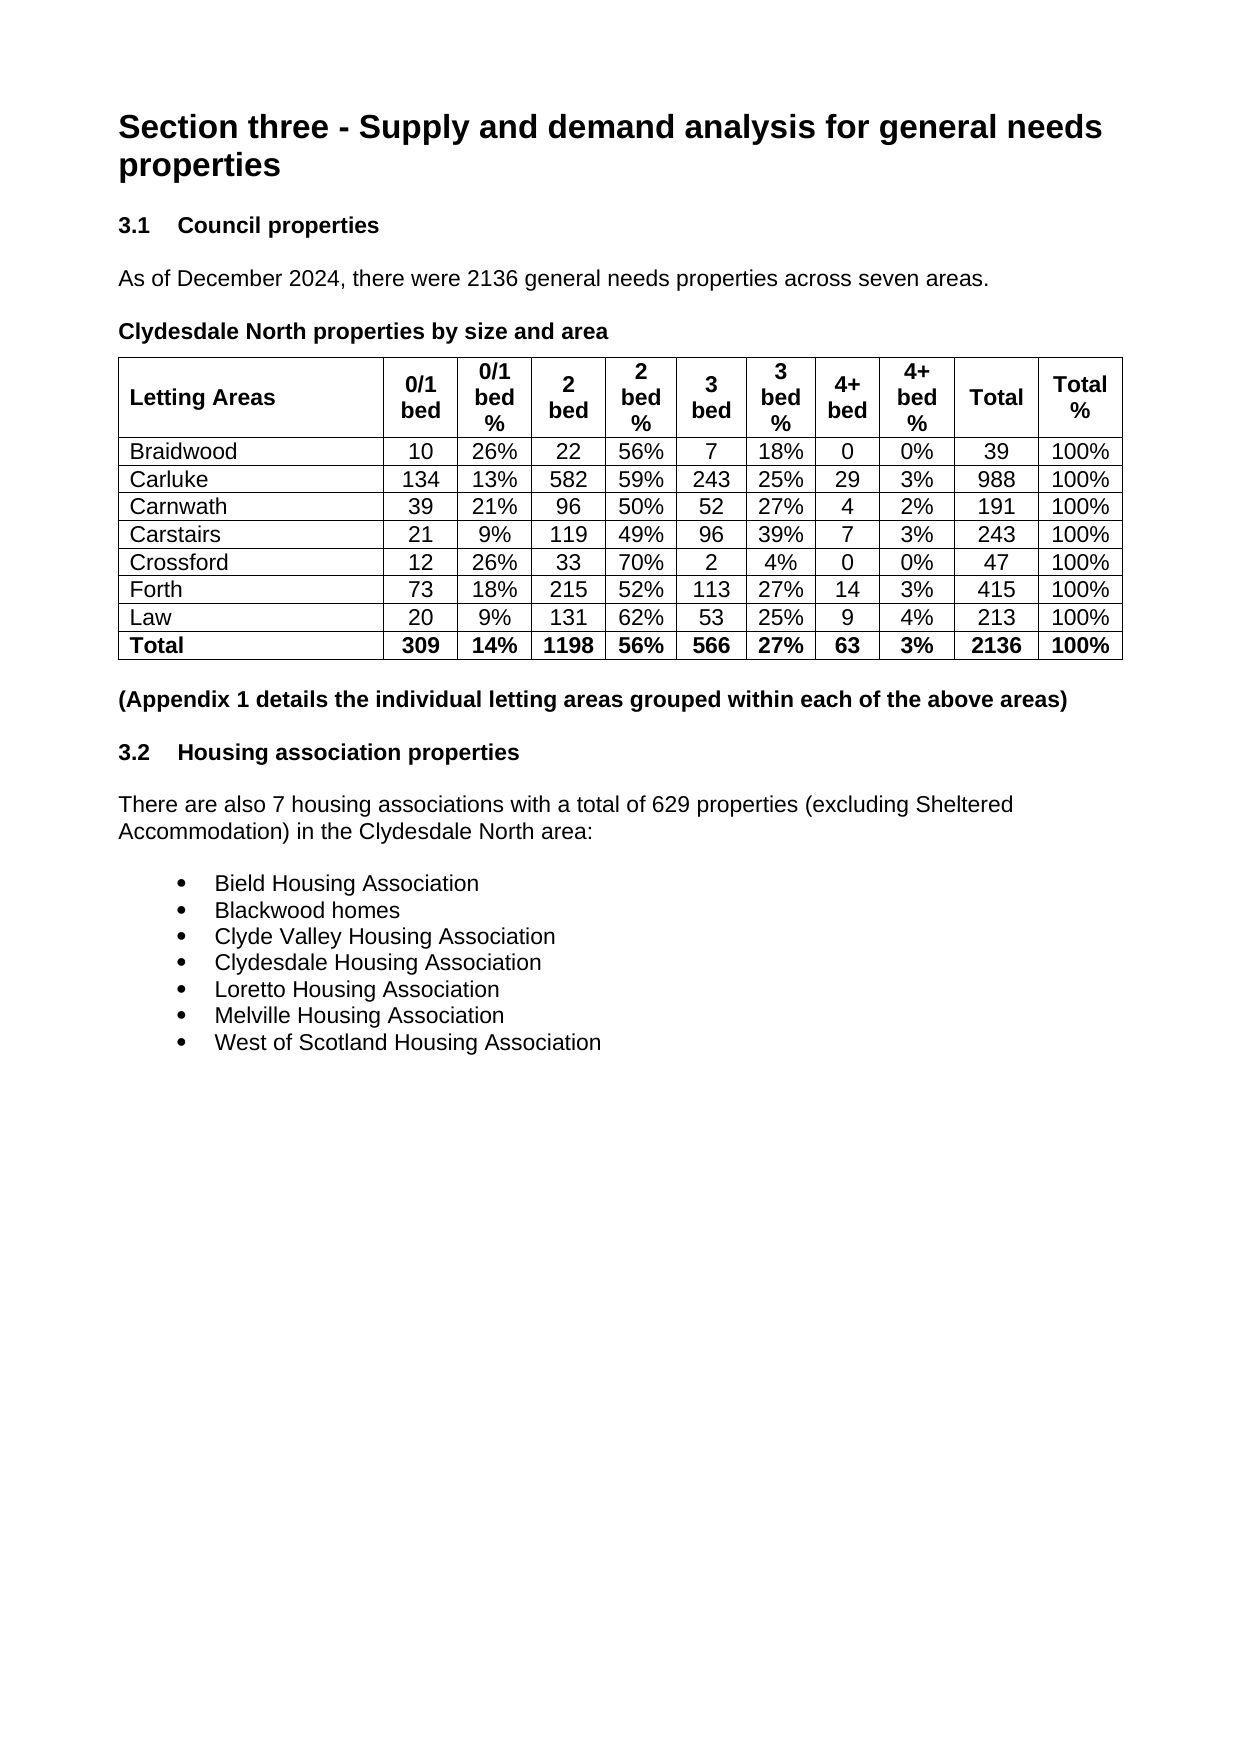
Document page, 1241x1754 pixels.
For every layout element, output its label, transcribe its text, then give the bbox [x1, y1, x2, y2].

table_cell 96 [532, 493, 605, 520]
table_cell 4 [816, 493, 879, 520]
table_cell 33 [532, 549, 605, 575]
table_cell 21% [458, 493, 531, 520]
table_cell 27% [747, 493, 815, 520]
table_cell 12 [384, 549, 457, 575]
table_cell 134 [384, 466, 457, 492]
table_cell 52 [677, 493, 746, 520]
table_cell 566 [677, 632, 746, 658]
table_cell 59% [606, 466, 676, 492]
table_header 4+ bed % [880, 358, 954, 437]
table_cell 215 [532, 576, 605, 603]
table_cell 39% [747, 521, 815, 548]
table_cell 50% [606, 493, 676, 520]
table_cell 113 [677, 576, 746, 603]
table_cell 39 [384, 493, 457, 520]
table_cell 4% [747, 549, 815, 575]
table_cell Carnwath [119, 493, 383, 520]
table_cell 100% [1039, 438, 1122, 464]
table_cell 20 [384, 604, 457, 631]
table_cell Forth [119, 576, 383, 603]
table_cell Total [119, 632, 383, 658]
table_cell Carstairs [119, 521, 383, 548]
table_cell 9 [816, 604, 879, 631]
text (Appendix 1 details the individual letting areas grouped within each of the above areas) [118, 686, 1122, 712]
table_cell 18% [747, 438, 815, 464]
table_cell 415 [955, 576, 1038, 603]
table_cell 26% [458, 549, 531, 575]
table_cell 70% [606, 549, 676, 575]
table_cell 10 [384, 438, 457, 464]
table_cell 2136 [955, 632, 1038, 658]
table_cell 13% [458, 466, 531, 492]
table_cell 52% [606, 576, 676, 603]
table_header 0/1 bed % [458, 358, 531, 437]
text 3.1 Council properties [118, 212, 1122, 239]
table_cell Crossford [119, 549, 383, 575]
table_cell 9% [458, 604, 531, 631]
table_cell 14% [458, 632, 531, 658]
table_header Total % [1039, 358, 1122, 437]
table_cell 53 [677, 604, 746, 631]
table_cell 100% [1039, 521, 1122, 548]
table_cell 25% [747, 604, 815, 631]
table_cell 2% [880, 493, 954, 520]
table_cell 56% [606, 632, 676, 658]
table_cell 9% [458, 521, 531, 548]
table_cell 47 [955, 549, 1038, 575]
subtitle Section three - Supply and demand analysis for general needs properties [118, 107, 1122, 184]
table_cell 39 [955, 438, 1038, 464]
table_cell 0% [880, 438, 954, 464]
table_cell 56% [606, 438, 676, 464]
table_cell 100% [1039, 632, 1122, 658]
table_cell 100% [1039, 576, 1122, 603]
table_cell 100% [1039, 604, 1122, 631]
table_cell 21 [384, 521, 457, 548]
table_cell 309 [384, 632, 457, 658]
table_cell 3% [880, 521, 954, 548]
list Loretto Housing Association [177, 976, 1122, 1002]
list Clyde Valley Housing Association [177, 923, 1122, 949]
table_cell 18% [458, 576, 531, 603]
table_cell 100% [1039, 466, 1122, 492]
list West of Scotland Housing Association [177, 1028, 1122, 1055]
table_header Letting Areas [119, 358, 383, 437]
table_cell 1198 [532, 632, 605, 658]
table_header Total [955, 358, 1038, 437]
table_cell 131 [532, 604, 605, 631]
table_cell 22 [532, 438, 605, 464]
table_header 0/1 bed [384, 358, 457, 437]
table_cell 0 [816, 438, 879, 464]
table_cell 73 [384, 576, 457, 603]
table_cell 26% [458, 438, 531, 464]
table_cell 96 [677, 521, 746, 548]
text As of December 2024, there were 2136 general needs properties across seven areas. [118, 265, 1122, 291]
table_header 2 bed [532, 358, 605, 437]
table_cell 100% [1039, 493, 1122, 520]
table_cell 191 [955, 493, 1038, 520]
list Bield Housing Association [177, 870, 1122, 897]
table_cell Law [119, 604, 383, 631]
text Clydesdale North properties by size and area [118, 318, 1122, 344]
table_cell 29 [816, 466, 879, 492]
table_cell 582 [532, 466, 605, 492]
table_cell 49% [606, 521, 676, 548]
text There are also 7 housing associations with a total of 629 properties (excluding Sheltered Accommodation) in the Clydesdale North area: [118, 791, 1122, 844]
table_cell 0% [880, 549, 954, 575]
list Blackwood homes [177, 897, 1122, 923]
table_header 3 bed % [747, 358, 815, 437]
table_cell 4% [880, 604, 954, 631]
table_header 3 bed [677, 358, 746, 437]
table_cell 3% [880, 466, 954, 492]
table_cell 7 [677, 438, 746, 464]
table_cell 62% [606, 604, 676, 631]
list Clydesdale Housing Association [177, 949, 1122, 976]
table_cell 3% [880, 632, 954, 658]
list Melville Housing Association [177, 1002, 1122, 1028]
table_cell 243 [955, 521, 1038, 548]
table_cell Braidwood [119, 438, 383, 464]
table_cell 27% [747, 576, 815, 603]
table_cell 63 [816, 632, 879, 658]
table_cell 100% [1039, 549, 1122, 575]
table_cell 988 [955, 466, 1038, 492]
table_cell 213 [955, 604, 1038, 631]
text 3.2 Housing association properties [118, 738, 1122, 765]
table_cell 7 [816, 521, 879, 548]
table_cell 3% [880, 576, 954, 603]
table_cell 0 [816, 549, 879, 575]
table_cell 119 [532, 521, 605, 548]
table_cell Carluke [119, 466, 383, 492]
table_cell 27% [747, 632, 815, 658]
table_cell 25% [747, 466, 815, 492]
table_cell 243 [677, 466, 746, 492]
table_cell 2 [677, 549, 746, 575]
table_cell 14 [816, 576, 879, 603]
table_header 2 bed % [606, 358, 676, 437]
table_header 4+ bed [816, 358, 879, 437]
